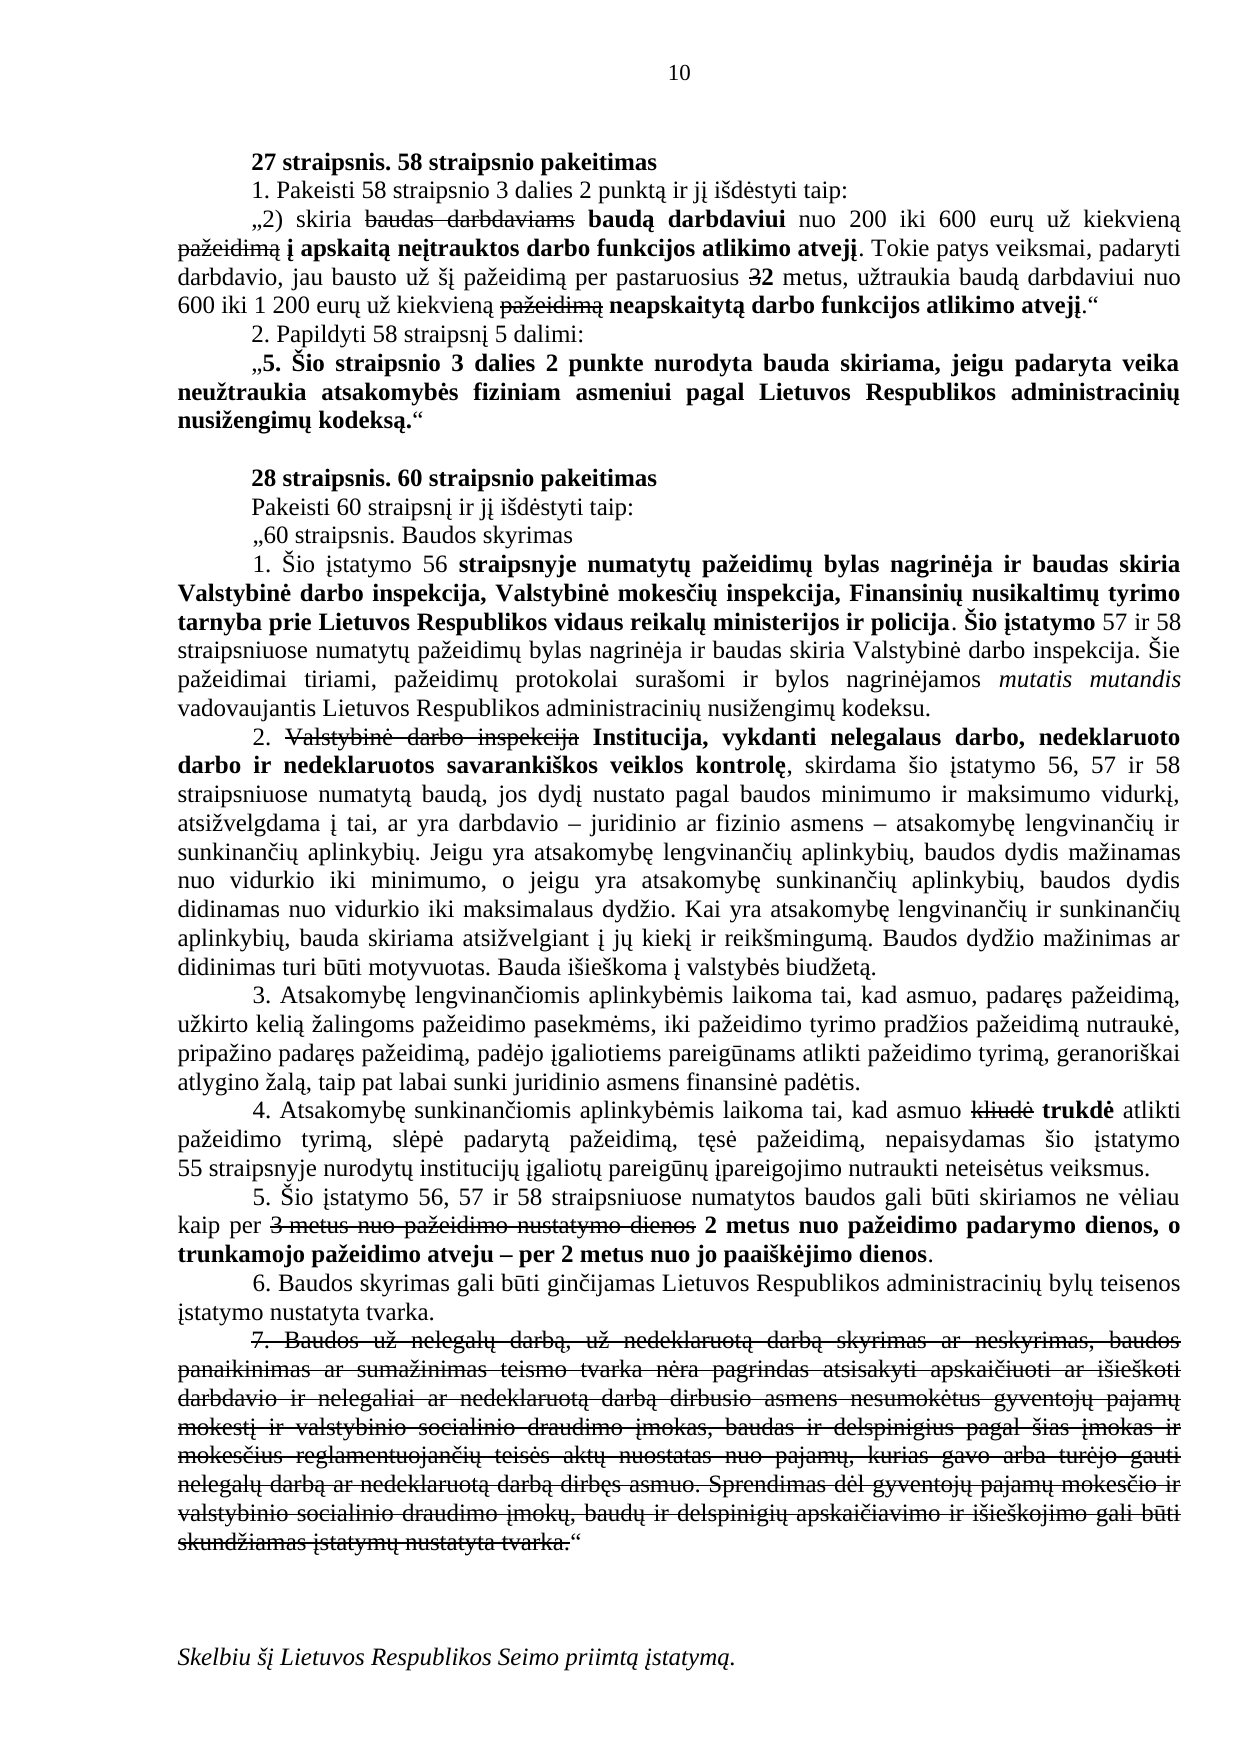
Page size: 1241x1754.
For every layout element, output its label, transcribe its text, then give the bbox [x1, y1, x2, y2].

text 1. Šio įstatymo 56 straipsnyje numatytų pažeidimų bylas nagrinėja ir baudas skiria Valstybinė darbo inspekcija, Valstybinė mokesčių inspekcija, Finansinių nusikaltimų tyrimo tarnyba prie Lietuvos Respublikos vidaus reikalų ministerijos ir policija. Šio įstatymo 57 ir 58 straipsniuose numatytų pažeidimų bylas nagrinėja ir baudas skiria Valstybinė darbo inspekcija. Šie pažeidimai tiriami, pažeidimų protokolai surašomi ir bylos nagrinėjamos mutatis mutandis vadovaujantis Lietuvos Respublikos administracinių nusižengimų kodeksu. [177, 549, 1181, 722]
text 7. Baudos už nelegalų darbą, už nedeklaruotą darbą skyrimas ar neskyrimas, baudos panaikinimas ar sumažinimas teismo tvarka nėra pagrindas atsisakyti apskaičiuoti ar išieškoti darbdavio ir nelegaliai ar nedeklaruotą darbą dirbusio asmens nesumokėtus gyventojų pajamų mokestį ir valstybinio socialinio draudimo įmokas, baudas ir delspinigius pagal šias įmokas ir mokesčius reglamentuojančių teisės aktų nuostatas nuo pajamų, kurias gavo arba turėjo gauti nelegalų darbą ar nedeklaruotą darbą dirbęs asmuo. Sprendimas dėl gyventojų pajamų mokesčio ir valstybinio socialinio draudimo įmokų, baudų ir delspinigių apskaičiavimo ir išieškojimo gali būti skundžiamas įstatymų nustatyta tvarka.“ [177, 1326, 1181, 1370]
text Pakeisti 60 straipsnį ir jį išdėstyti taip: [177, 492, 1181, 521]
text „60 straipsnis. Baudos skyrimas [177, 521, 1181, 549]
text 2. Papildyti 58 straipsnį 5 dalimi: [177, 319, 1181, 348]
text 7. Baudos už nelegalų darbą, už nedeklaruotą darbą skyrimas ar neskyrimas, baudos panaikinimas ar sumažinimas teismo tvarka nėra pagrindas atsisakyti apskaičiuoti ar išieškoti darbdavio ir nelegaliai ar nedeklaruotą darbą dirbusio asmens nesumokėtus gyventojų pajamų mokestį ir valstybinio socialinio draudimo įmokas, baudas ir delspinigius pagal šias įmokas ir mokesčius reglamentuojančių teisės aktų nuostatas nuo pajamų, kurias gavo arba turėjo gauti nelegalų darbą ar nedeklaruotą darbą dirbęs asmuo. Sprendimas dėl gyventojų pajamų mokesčio ir valstybinio socialinio draudimo įmokų, baudų ir delspinigių apskaičiavimo ir išieškojimo gali būti skundžiamas įstatymų nustatyta tvarka.“ [177, 1428, 1181, 1456]
text „2) skiria baudas darbdaviams baudą darbdaviui nuo 200 iki 600 eurų už kiekvieną pažeidimą į apskaitą neįtrauktos darbo funkcijos atlikimo atvejį. Tokie patys veiksmai, padaryti darbdavio, jau bausto už šį pažeidimą per pastaruosius 32 metus, užtraukia baudą darbdaviui nuo 600 iki 1 200 eurų už kiekvieną pažeidimą neapskaitytą darbo funkcijos atlikimo atvejį.“ [177, 204, 1181, 319]
text „5. Šio straipsnio 3 dalies 2 punkte nurodyta bauda skiriama, jeigu padaryta veika neužtraukia atsakomybės fiziniam asmeniui pagal Lietuvos Respublikos administracinių nusižengimų kodeksą.“ [177, 348, 1181, 434]
text 7. Baudos už nelegalų darbą, už nedeklaruotą darbą skyrimas ar neskyrimas, baudos panaikinimas ar sumažinimas teismo tvarka nėra pagrindas atsisakyti apskaičiuoti ar išieškoti darbdavio ir nelegaliai ar nedeklaruotą darbą dirbusio asmens nesumokėtus gyventojų pajamų mokestį ir valstybinio socialinio draudimo įmokas, baudas ir delspinigius pagal šias įmokas ir mokesčius reglamentuojančių teisės aktų nuostatas nuo pajamų, kurias gavo arba turėjo gauti nelegalų darbą ar nedeklaruotą darbą dirbęs asmuo. Sprendimas dėl gyventojų pajamų mokesčio ir valstybinio socialinio draudimo įmokų, baudų ir delspinigių apskaičiavimo ir išieškojimo gali būti skundžiamas įstatymų nustatyta tvarka.“ [177, 1515, 1181, 1556]
text 7. Baudos už nelegalų darbą, už nedeklaruotą darbą skyrimas ar neskyrimas, baudos panaikinimas ar sumažinimas teismo tvarka nėra pagrindas atsisakyti apskaičiuoti ar išieškoti darbdavio ir nelegaliai ar nedeklaruotą darbą dirbusio asmens nesumokėtus gyventojų pajamų mokestį ir valstybinio socialinio draudimo įmokas, baudas ir delspinigius pagal šias įmokas ir mokesčius reglamentuojančių teisės aktų nuostatas nuo pajamų, kurias gavo arba turėjo gauti nelegalų darbą ar nedeklaruotą darbą dirbęs asmuo. Sprendimas dėl gyventojų pajamų mokesčio ir valstybinio socialinio draudimo įmokų, baudų ir delspinigių apskaičiavimo ir išieškojimo gali būti skundžiamas įstatymų nustatyta tvarka.“ [177, 1400, 1181, 1427]
text 28 straipsnis. 60 straipsnio pakeitimas [177, 463, 1181, 492]
text 27 straipsnis. 58 straipsnio pakeitimas [177, 147, 1181, 176]
text Skelbiu šį Lietuvos Respublikos Seimo priimtą įstatymą. [177, 1642, 1181, 1671]
text 7. Baudos už nelegalų darbą, už nedeklaruotą darbą skyrimas ar neskyrimas, baudos panaikinimas ar sumažinimas teismo tvarka nėra pagrindas atsisakyti apskaičiuoti ar išieškoti darbdavio ir nelegaliai ar nedeklaruotą darbą dirbusio asmens nesumokėtus gyventojų pajamų mokestį ir valstybinio socialinio draudimo įmokas, baudas ir delspinigius pagal šias įmokas ir mokesčius reglamentuojančių teisės aktų nuostatas nuo pajamų, kurias gavo arba turėjo gauti nelegalų darbą ar nedeklaruotą darbą dirbęs asmuo. Sprendimas dėl gyventojų pajamų mokesčio ir valstybinio socialinio draudimo įmokų, baudų ir delspinigių apskaičiavimo ir išieškojimo gali būti skundžiamas įstatymų nustatyta tvarka.“ [177, 1371, 1181, 1399]
text 1. Pakeisti 58 straipsnio 3 dalies 2 punktą ir jį išdėstyti taip: [177, 176, 1181, 204]
text 2. Valstybinė darbo inspekcija Institucija, vykdanti nelegalaus darbo, nedeklaruoto darbo ir nedeklaruotos savarankiškos veiklos kontrolę, skirdama šio įstatymo 56, 57 ir 58 straipsniuose numatytą baudą, jos dydį nustato pagal baudos minimumo ir maksimumo vidurkį, atsižvelgdama į tai, ar yra darbdavio – juridinio ar fizinio asmens – atsakomybę lengvinančių ir sunkinančių aplinkybių. Jeigu yra atsakomybę lengvinančių aplinkybių, baudos dydis mažinamas nuo vidurkio iki minimumo, o jeigu yra atsakomybę sunkinančių aplinkybių, baudos dydis didinamas nuo vidurkio iki maksimalaus dydžio. Kai yra atsakomybę lengvinančių ir sunkinančių aplinkybių, bauda skiriama atsižvelgiant į jų kiekį ir reikšmingumą. Baudos dydžio mažinimas ar didinimas turi būti motyvuotas. Bauda išieškoma į valstybės biudžetą. [177, 722, 1181, 981]
text 7. Baudos už nelegalų darbą, už nedeklaruotą darbą skyrimas ar neskyrimas, baudos panaikinimas ar sumažinimas teismo tvarka nėra pagrindas atsisakyti apskaičiuoti ar išieškoti darbdavio ir nelegaliai ar nedeklaruotą darbą dirbusio asmens nesumokėtus gyventojų pajamų mokestį ir valstybinio socialinio draudimo įmokas, baudas ir delspinigius pagal šias įmokas ir mokesčius reglamentuojančių teisės aktų nuostatas nuo pajamų, kurias gavo arba turėjo gauti nelegalų darbą ar nedeklaruotą darbą dirbęs asmuo. Sprendimas dėl gyventojų pajamų mokesčio ir valstybinio socialinio draudimo įmokų, baudų ir delspinigių apskaičiavimo ir išieškojimo gali būti skundžiamas įstatymų nustatyta tvarka.“ [177, 1457, 1181, 1485]
text 4. Atsakomybę sunkinančiomis aplinkybėmis laikoma tai, kad asmuo kliudė trukdė atlikti pažeidimo tyrimą, slėpė padarytą pažeidimą, tęsė pažeidimą, nepaisydamas šio įstatymo 55 straipsnyje nurodytų institucijų įgaliotų pareigūnų įpareigojimo nutraukti neteisėtus veiksmus. [177, 1096, 1181, 1182]
text 6. Baudos skyrimas gali būti ginčijamas Lietuvos Respublikos administracinių bylų teisenos įstatymo nustatyta tvarka. [177, 1268, 1181, 1326]
text 5. Šio įstatymo 56, 57 ir 58 straipsniuose numatytos baudos gali būti skiriamos ne vėliau kaip per 3 metus nuo pažeidimo nustatymo dienos 2 metus nuo pažeidimo padarymo dienos, o trunkamojo pažeidimo atveju – per 2 metus nuo jo paaiškėjimo dienos. [177, 1182, 1181, 1268]
text 3. Atsakomybę lengvinančiomis aplinkybėmis laikoma tai, kad asmuo, padaręs pažeidimą, užkirto kelią žalingoms pažeidimo pasekmėms, iki pažeidimo tyrimo pradžios pažeidimą nutraukė, pripažino padaręs pažeidimą, padėjo įgaliotiems pareigūnams atlikti pažeidimo tyrimą, geranoriškai atlygino žalą, taip pat labai sunki juridinio asmens finansinė padėtis. [177, 981, 1181, 1096]
text 7. Baudos už nelegalų darbą, už nedeklaruotą darbą skyrimas ar neskyrimas, baudos panaikinimas ar sumažinimas teismo tvarka nėra pagrindas atsisakyti apskaičiuoti ar išieškoti darbdavio ir nelegaliai ar nedeklaruotą darbą dirbusio asmens nesumokėtus gyventojų pajamų mokestį ir valstybinio socialinio draudimo įmokas, baudas ir delspinigius pagal šias įmokas ir mokesčius reglamentuojančių teisės aktų nuostatas nuo pajamų, kurias gavo arba turėjo gauti nelegalų darbą ar nedeklaruotą darbą dirbęs asmuo. Sprendimas dėl gyventojų pajamų mokesčio ir valstybinio socialinio draudimo įmokų, baudų ir delspinigių apskaičiavimo ir išieškojimo gali būti skundžiamas įstatymų nustatyta tvarka.“ [177, 1486, 1181, 1514]
